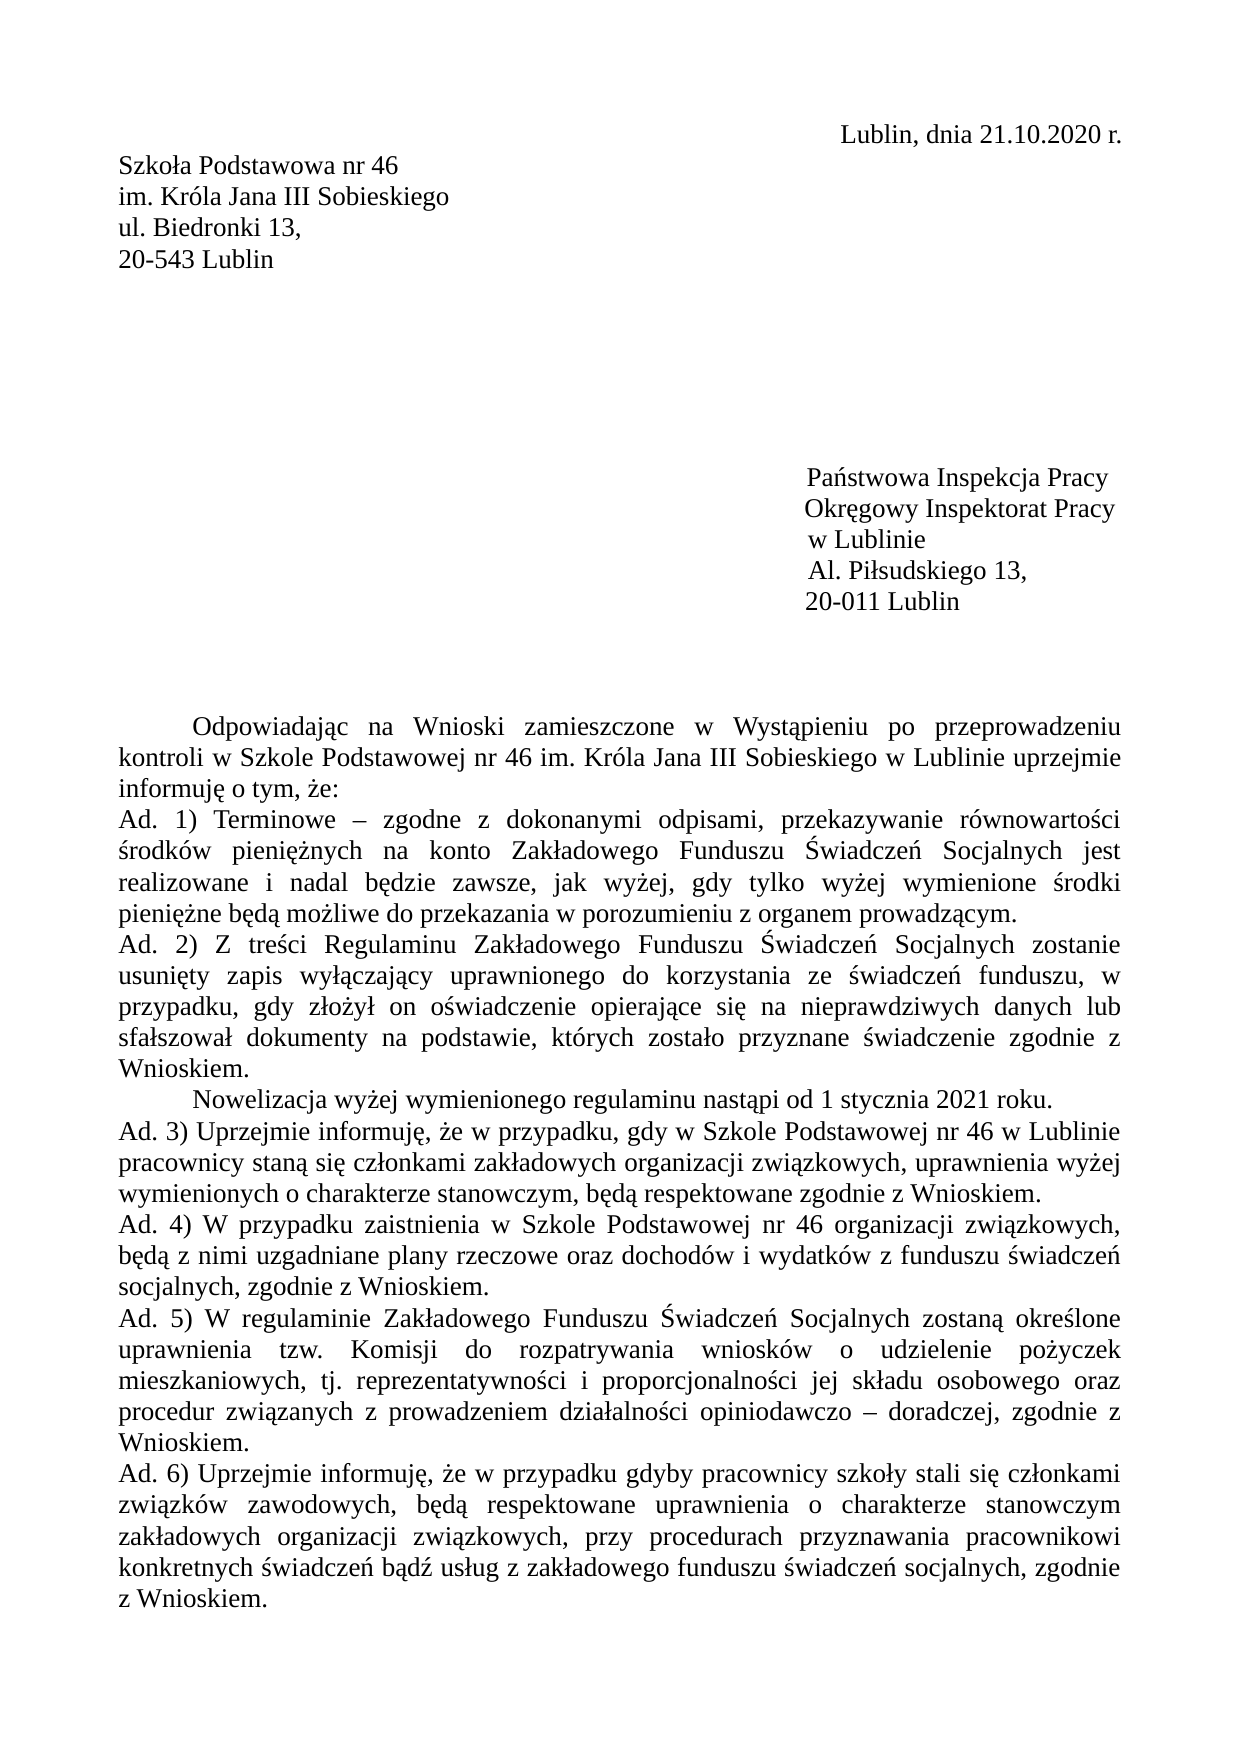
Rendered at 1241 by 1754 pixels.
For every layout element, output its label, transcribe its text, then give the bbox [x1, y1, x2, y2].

text ul. Biedronki 13, [118, 212, 1122, 243]
text Ad. 3) Uprzejmie informuję, że w przypadku, gdy w Szkole Podstawowej nr 46 w Lublinie pracownicy staną się członkami zakładowych organizacji związkowych, uprawnienia wyżej wymienionych o charakterze stanowczym, będą respektowane zgodnie z Wnioskiem. [118, 1115, 1122, 1208]
text w Lublinie [118, 523, 1122, 554]
text Państwowa Inspekcja Pracy [118, 461, 1122, 492]
text Szkoła Podstawowa nr 46 [118, 149, 1122, 180]
text 20-543 Lublin [118, 243, 1122, 274]
text Ad. 1) Terminowe – zgodne z dokonanymi odpisami, przekazywanie równowartości środków pieniężnych na konto Zakładowego Funduszu Świadczeń Socjalnych jest realizowane i nadal będzie zawsze, jak wyżej, gdy tylko wyżej wymienione środki pieniężne będą możliwe do przekazania w porozumieniu z organem prowadzącym. [118, 803, 1122, 928]
text Ad. 4) W przypadku zaistnienia w Szkole Podstawowej nr 46 organizacji związkowych, będą z nimi uzgadniane plany rzeczowe oraz dochodów i wydatków z funduszu świadczeń socjalnych, zgodnie z Wnioskiem. [118, 1208, 1122, 1302]
text Odpowiadając na Wnioski zamieszczone w Wystąpieniu po przeprowadzeniu kontroli w Szkole Podstawowej nr 46 im. Króla Jana III Sobieskiego w Lublinie uprzejmie informuję o tym, że: [118, 710, 1122, 803]
text Ad. 6) Uprzejmie informuję, że w przypadku gdyby pracownicy szkoły stali się członkami związków zawodowych, będą respektowane uprawnienia o charakterze stanowczym zakładowych organizacji związkowych, przy procedurach przyznawania pracownikowi konkretnych świadczeń bądź usług z zakładowego funduszu świadczeń socjalnych, zgodnie z Wnioskiem. [118, 1457, 1122, 1613]
text Ad. 2) Z treści Regulaminu Zakładowego Funduszu Świadczeń Socjalnych zostanie usunięty zapis wyłączający uprawnionego do korzystania ze świadczeń funduszu, w przypadku, gdy złożył on oświadczenie opierające się na nieprawdziwych danych lub sfałszował dokumenty na podstawie, których zostało przyznane świadczenie zgodnie z Wnioskiem. [118, 928, 1122, 1084]
text Nowelizacja wyżej wymienionego regulaminu nastąpi od 1 stycznia 2021 roku. [118, 1084, 1122, 1115]
text Al. Piłsudskiego 13, [118, 554, 1122, 585]
text im. Króla Jana III Sobieskiego [118, 180, 1122, 212]
text 20-011 Lublin [118, 585, 1122, 616]
text Ad. 5) W regulaminie Zakładowego Funduszu Świadczeń Socjalnych zostaną określone uprawnienia tzw. Komisji do rozpatrywania wniosków o udzielenie pożyczek mieszkaniowych, tj. reprezentatywności i proporcjonalności jej składu osobowego oraz procedur związanych z prowadzeniem działalności opiniodawczo – doradczej, zgodnie z Wnioskiem. [118, 1302, 1122, 1457]
text Lublin, dnia 21.10.2020 r. [118, 118, 1122, 149]
text Okręgowy Inspektorat Pracy [118, 492, 1122, 523]
